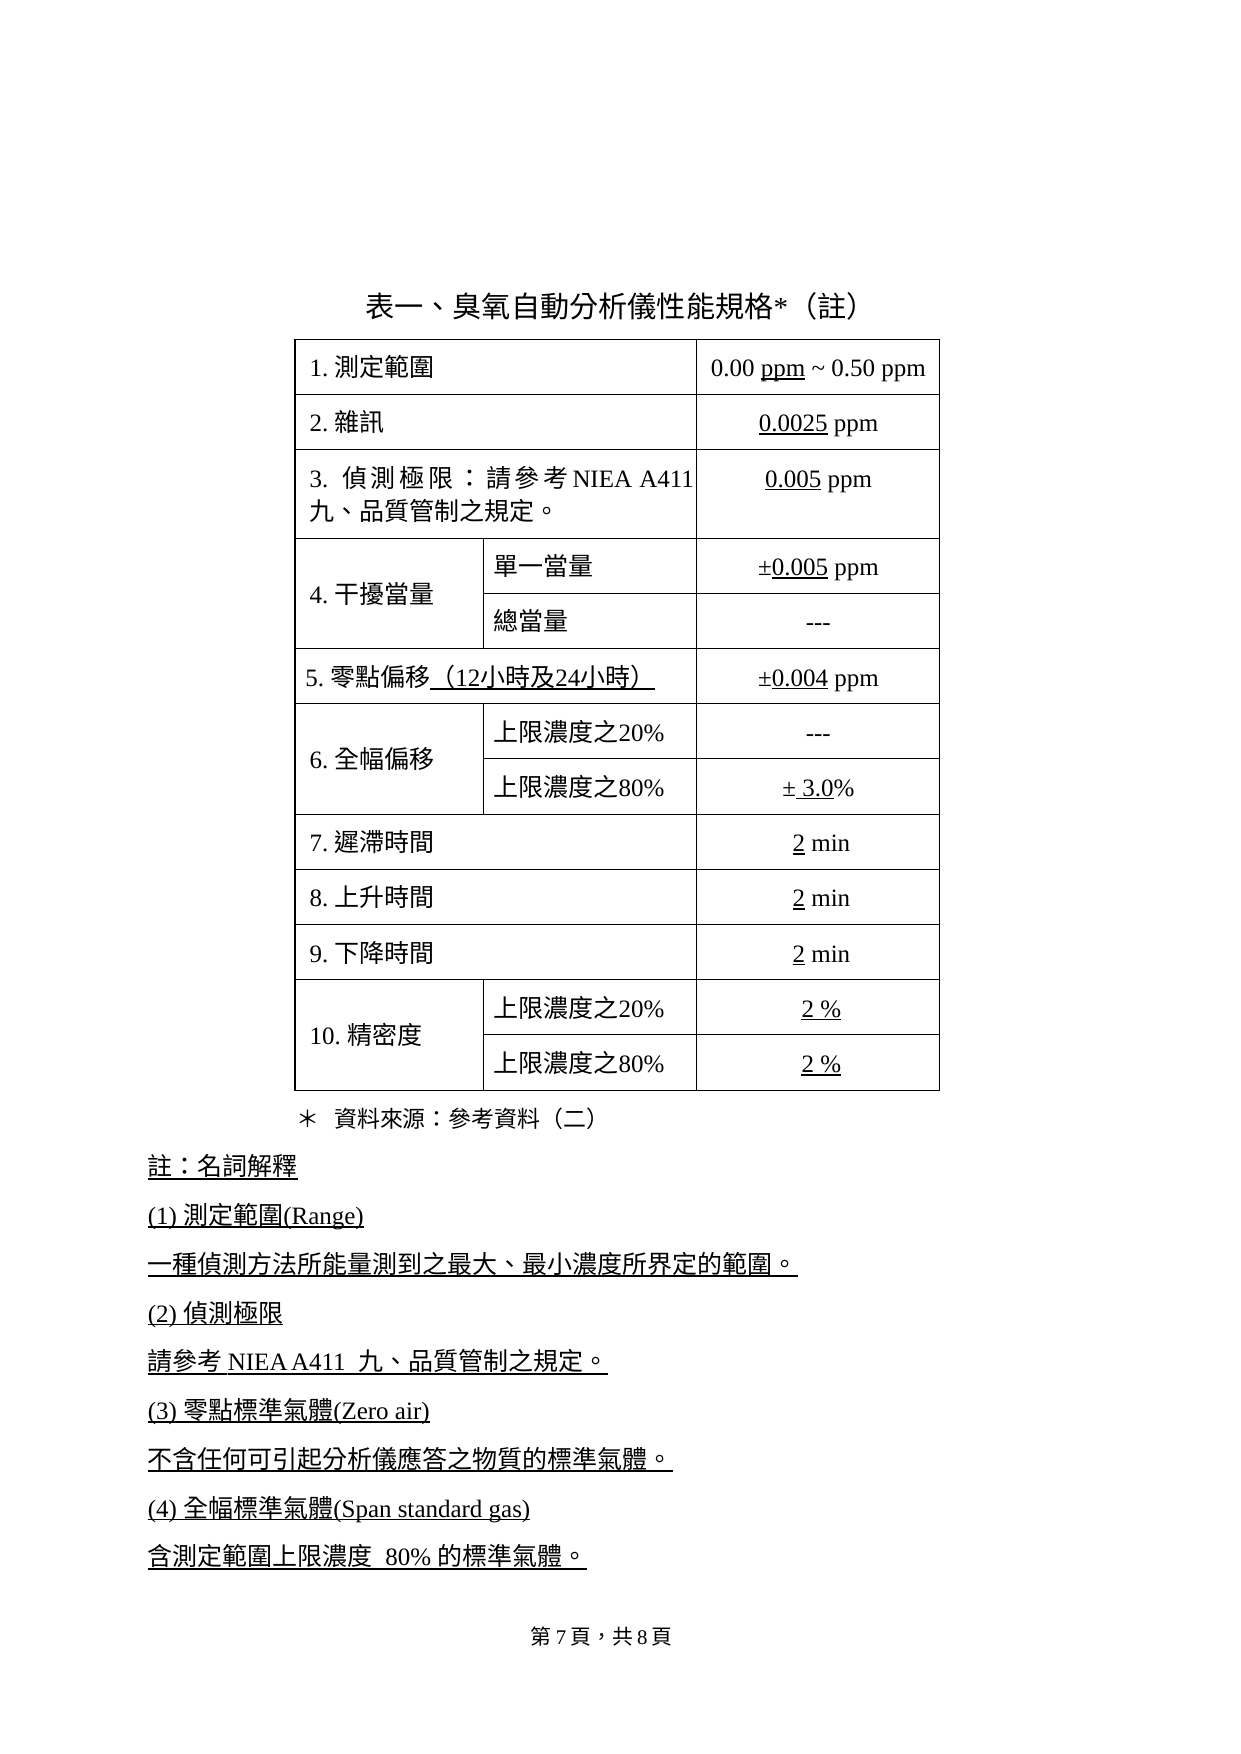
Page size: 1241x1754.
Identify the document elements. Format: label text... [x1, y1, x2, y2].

table_cell 7. 遲滯時間 [296, 815, 696, 869]
table_cell 2 min [697, 870, 939, 924]
table_cell 0.005 ppm [697, 450, 939, 537]
text (2) 偵測極限 [148, 1293, 1093, 1329]
table_cell 5. 零點偏移（12小時及24小時） [296, 649, 696, 703]
text 一種偵測方法所能量測到之最大、最小濃度所界定的範圍。 [148, 1244, 1093, 1281]
table_cell 9. 下降時間 [296, 925, 696, 979]
table_cell 6. 全幅偏移 [296, 704, 483, 813]
table_cell --- [697, 704, 939, 758]
table_cell 8. 上升時間 [296, 870, 696, 924]
table_cell ±0.004 ppm [697, 649, 939, 703]
table_cell ±0.005 ppm [697, 539, 939, 593]
text (1) 測定範圍(Range) [148, 1196, 1093, 1232]
table_cell --- [697, 594, 939, 648]
text (3) 零點標準氣體(Zero air) [148, 1391, 1093, 1427]
table_header 0.00 ppm ~ 0.50 ppm [697, 340, 939, 394]
text 不含任何可引起分析儀應答之物質的標準氣體。 [148, 1439, 1093, 1476]
text 表一、臭氧自動分析儀性能規格*（註） [148, 284, 1093, 326]
text 請參考NIEA A411 九、品質管制之規定。 [148, 1342, 1093, 1378]
table_cell 總當量 [484, 594, 696, 648]
table_cell 10. 精密度 [296, 980, 483, 1089]
table_cell 上限濃度之20% [484, 704, 696, 758]
table_cell 上限濃度之20% [484, 980, 696, 1034]
table_cell 上限濃度之80% [484, 1035, 696, 1089]
table_cell 上限濃度之80% [484, 759, 696, 813]
table_cell 3. 偵測極限：請參考NIEA A411 九、品質管制之規定。 [296, 450, 696, 537]
table_cell ± 3.0% [697, 759, 939, 813]
table_cell 2 min [697, 925, 939, 979]
table_cell 0.0025 ppm [697, 395, 939, 449]
table_cell 4. 干擾當量 [296, 539, 483, 648]
text (4) 全幅標準氣體(Span standard gas) [148, 1488, 1093, 1524]
table_cell 2 % [697, 1035, 939, 1089]
list 資料來源：參考資料（二） [296, 1101, 1093, 1134]
text 含測定範圍上限濃度 80% 的標準氣體。 [148, 1537, 1093, 1573]
table_cell 單一當量 [484, 539, 696, 593]
table_cell 2. 雜訊 [296, 395, 696, 449]
table_cell 2 % [697, 980, 939, 1034]
text 註：名詞解釋 [148, 1147, 1093, 1183]
table_cell 2 min [697, 815, 939, 869]
table_header 1. 測定範圍 [296, 340, 696, 394]
